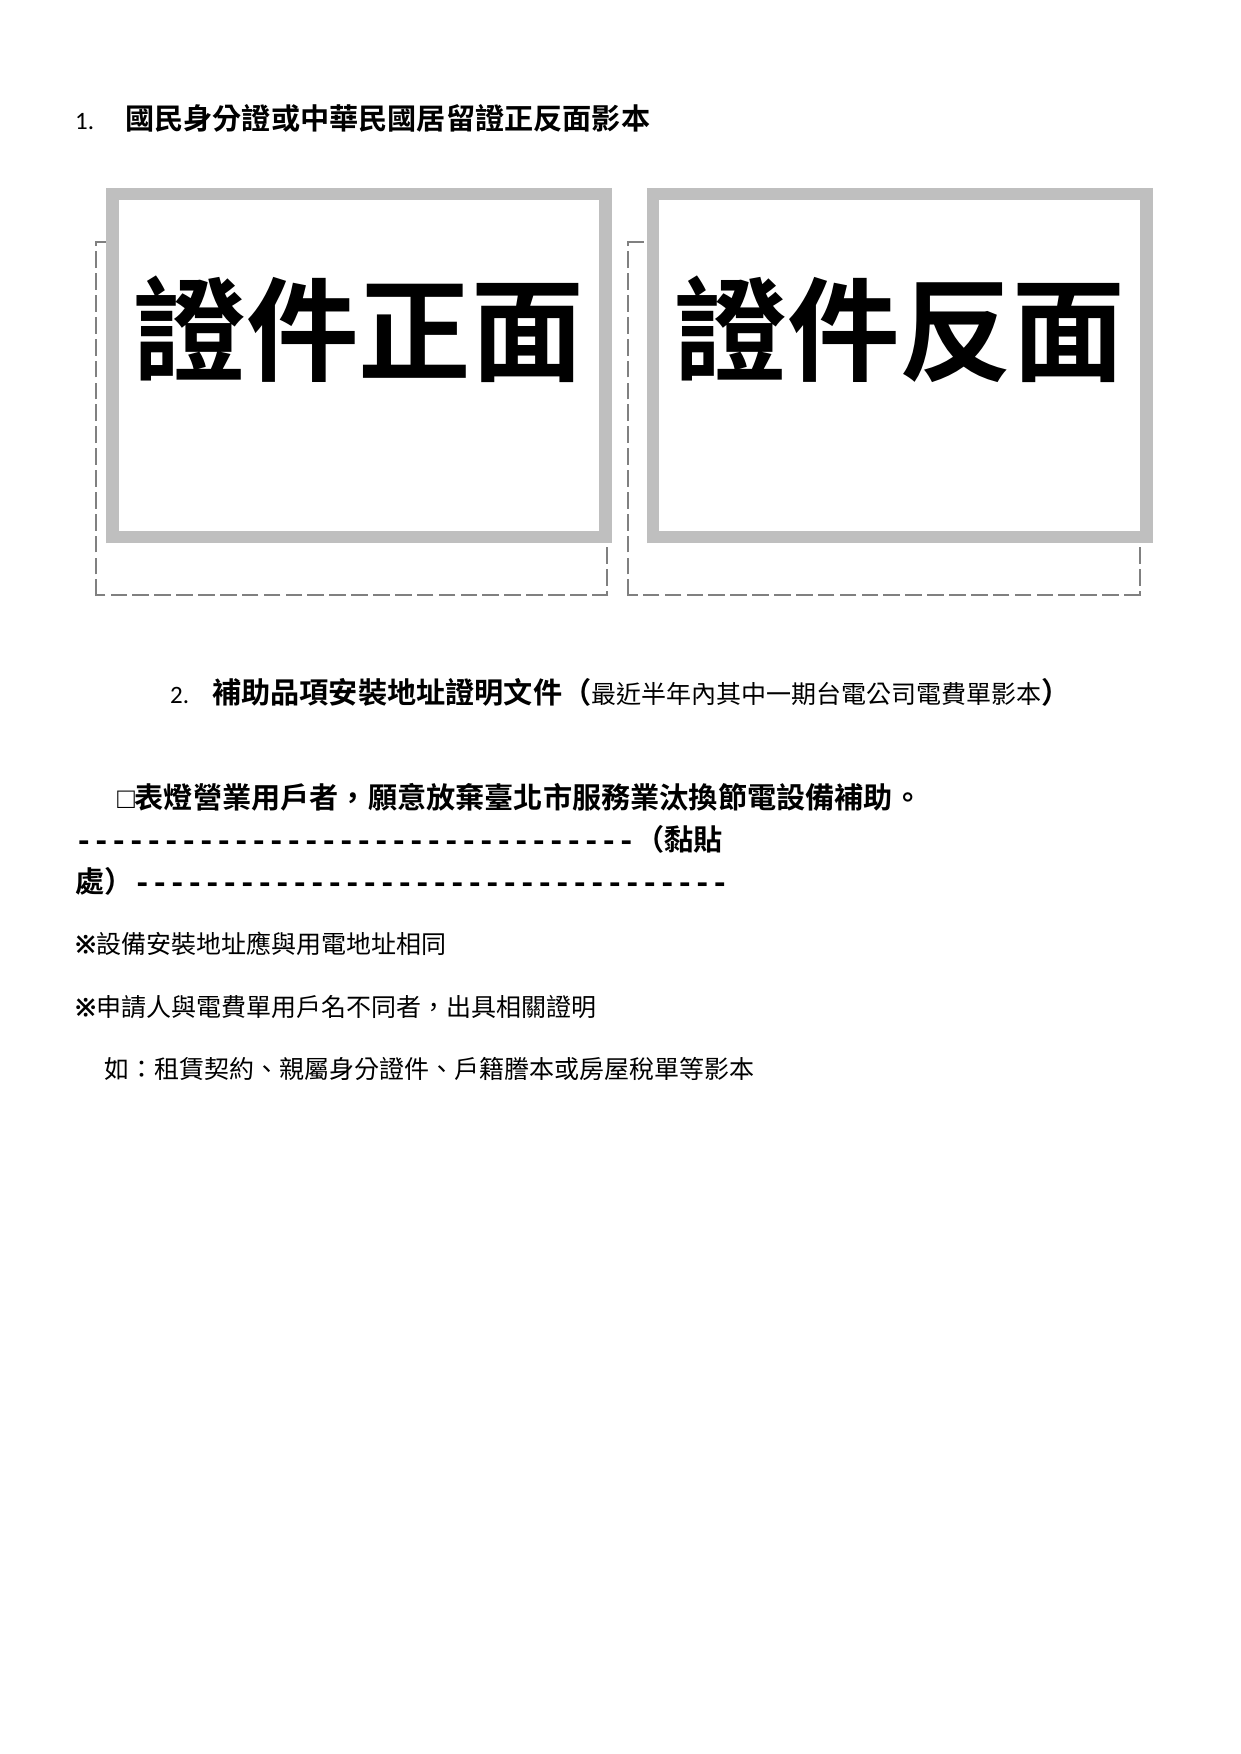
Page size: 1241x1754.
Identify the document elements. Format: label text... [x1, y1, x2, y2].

text 如：租賃契約、親屬身分證件、戶籍謄本或房屋稅單等影本 [104, 1026, 1165, 1089]
list 補助品項安裝地址證明文件（最近半年內其中一期台電公司電費單影本） [75, 649, 1165, 712]
list 國民身分證或中華民國居留證正反面影本 [75, 96, 1240, 138]
text 證件反面 [674, 242, 1125, 405]
text 證件正面 [134, 242, 584, 405]
text □表燈營業用戶者，願意放棄臺北市服務業汰換節電設備補助。 [117, 754, 1165, 817]
text ※申請人與電費單用戶名不同者，出具相關證明 [75, 964, 1165, 1026]
text ※設備安裝地址應與用電地址相同 [75, 901, 1165, 964]
text --------------------------------（黏貼處）---------------------------------- [75, 817, 1240, 901]
